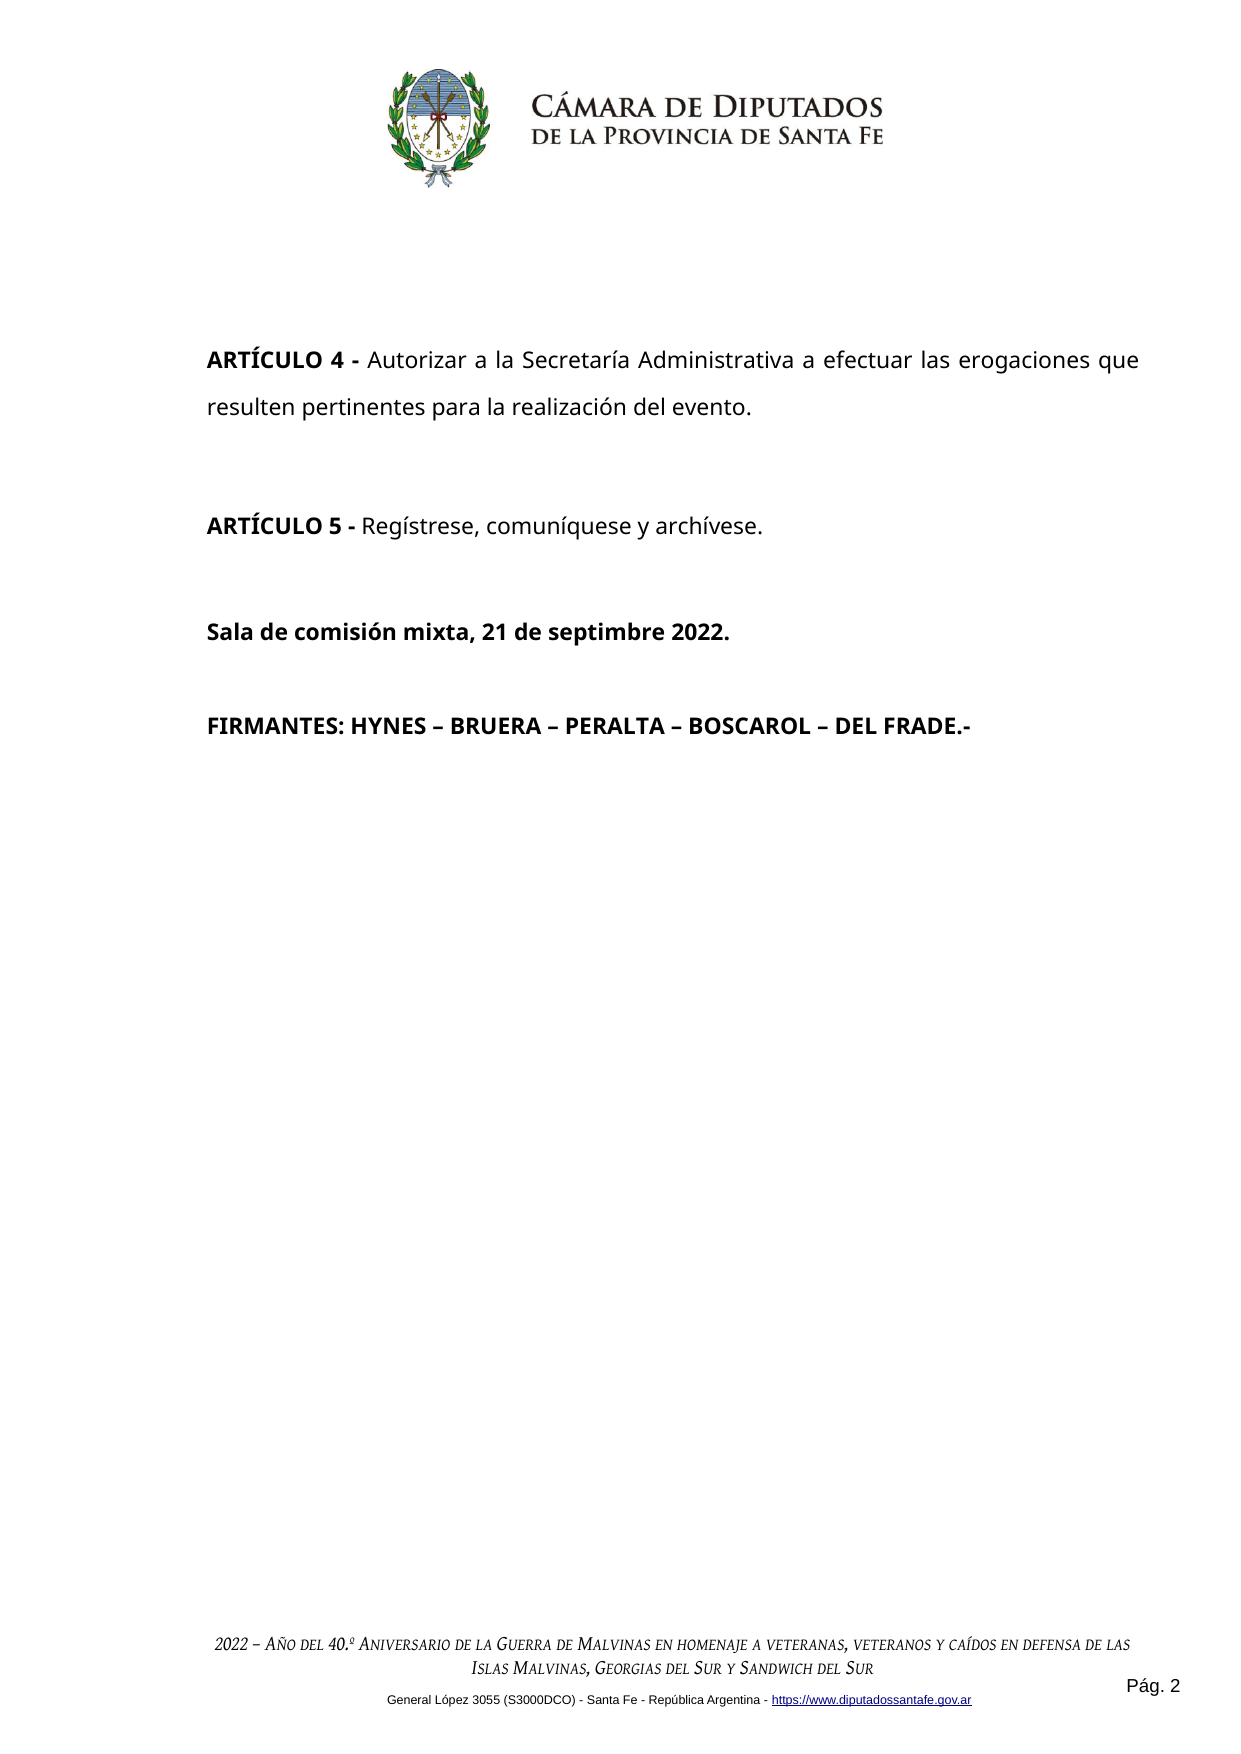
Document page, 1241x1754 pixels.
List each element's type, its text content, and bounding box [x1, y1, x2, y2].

text Sala de comisión mixta, 21 de septimbre 2022. [207, 616, 1140, 647]
text ARTÍCULO 5 - Regístrese, comuníquese y archívese. [207, 510, 1140, 541]
text ARTÍCULO 4 - Autorizar a la Secretaría Administrativa a efectuar las erogaciones que resulten pertinentes para la realización del evento. [207, 344, 1140, 422]
text FIRMANTES: HYNES – BRUERA – PERALTA – BOSCAROL – DEL FRADE.- [207, 710, 1140, 741]
picture [387, 69, 883, 192]
